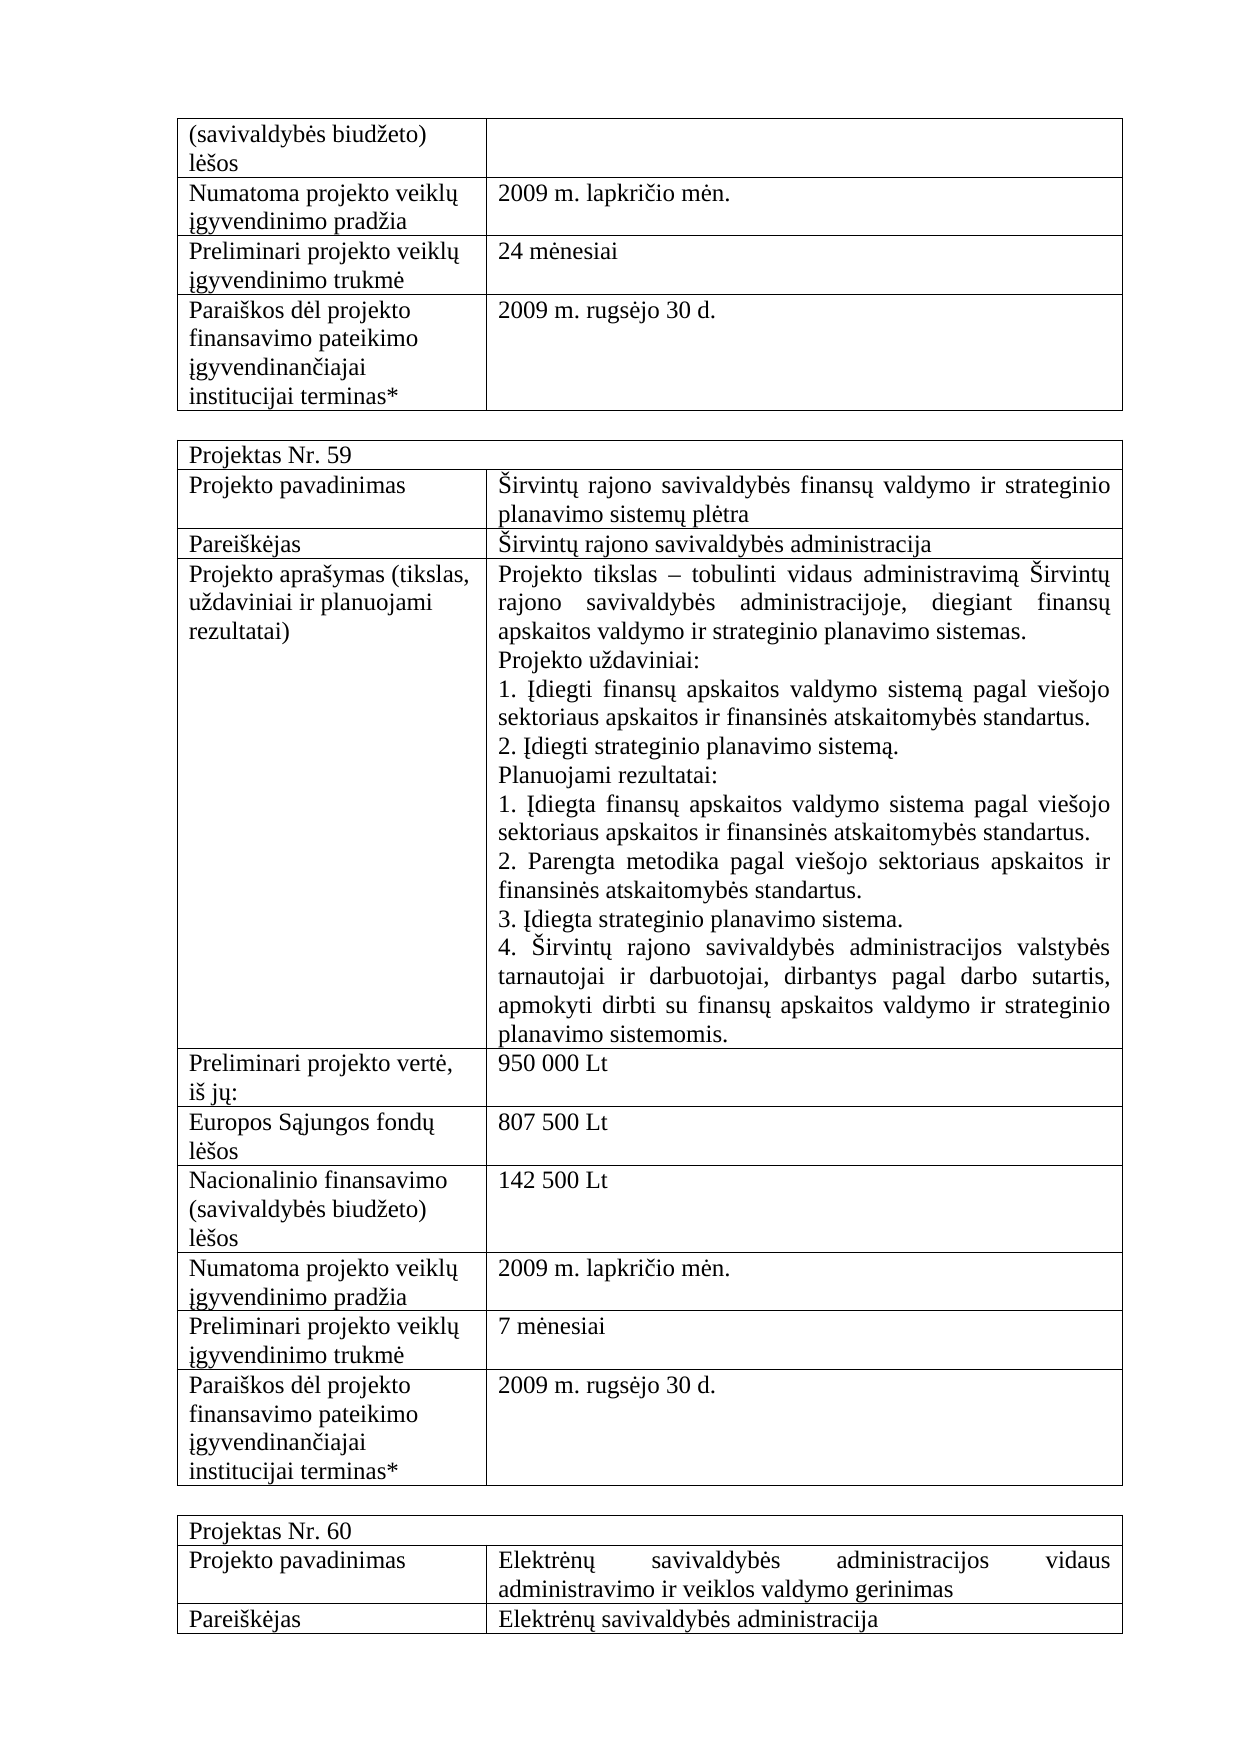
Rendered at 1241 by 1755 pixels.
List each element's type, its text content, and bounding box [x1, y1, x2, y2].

table_cell Elektrėnų savivaldybės administracija [487, 1604, 1122, 1633]
table_cell Numatoma projekto veiklų įgyvendinimo pradžia [178, 178, 486, 235]
table_cell Projekto pavadinimas [178, 1546, 486, 1603]
table_cell Projekto tikslas – tobulinti vidaus administravimą Širvintų rajono savivaldybės administracijoje, diegiant finansų apskaitos valdymo ir strateginio planavimo sistemas. Projekto uždaviniai: 1. Įdiegti finansų apskaitos valdymo sistemą pagal viešojo sektoriaus apskaitos ir finansinės atskaitomybės standartus. 2. Įdiegti strateginio planavimo sistemą. Planuojami rezultatai: 1. Įdiegta finansų apskaitos valdymo sistema pagal viešojo sektoriaus apskaitos ir finansinės atskaitomybės standartus. 2. Parengta metodika pagal viešojo sektoriaus apskaitos ir finansinės atskaitomybės standartus. 3. Įdiegta strateginio planavimo sistema. 4. Širvintų rajono savivaldybės administracijos valstybės tarnautojai ir darbuotojai, dirbantys pagal darbo sutartis, apmokyti dirbti su finansų apskaitos valdymo ir strateginio planavimo sistemomis. [487, 559, 1122, 1047]
table_cell 2009 m. lapkričio mėn. [487, 1253, 1122, 1310]
table_cell Preliminari projekto veiklų įgyvendinimo trukmė [178, 236, 486, 294]
table_cell Preliminari projekto veiklų įgyvendinimo trukmė [178, 1311, 486, 1369]
table_cell Numatoma projekto veiklų įgyvendinimo pradžia [178, 1253, 486, 1310]
table_cell 2009 m. lapkričio mėn. [487, 178, 1122, 235]
table_cell (savivaldybės biudžeto) lėšos [178, 119, 486, 177]
table_header Projektas Nr. 60 [178, 1516, 1122, 1544]
table_cell 7 mėnesiai [487, 1311, 1122, 1369]
table_cell 142 500 Lt [487, 1166, 1122, 1252]
table_cell Paraiškos dėl projekto finansavimo pateikimo įgyvendinančiajai institucijai terminas* [178, 1370, 486, 1485]
table_cell 807 500 Lt [487, 1107, 1122, 1164]
table_cell Europos Sąjungos fondų lėšos [178, 1107, 486, 1164]
table_cell Nacionalinio finansavimo (savivaldybės biudžeto) lėšos [178, 1166, 486, 1252]
table_cell 2009 m. rugsėjo 30 d. [487, 1370, 1122, 1485]
table_cell Širvintų rajono savivaldybės finansų valdymo ir strateginio planavimo sistemų plėtra [487, 470, 1122, 528]
table_cell Pareiškėjas [178, 529, 486, 558]
table_cell Paraiškos dėl projekto finansavimo pateikimo įgyvendinančiajai institucijai terminas* [178, 295, 486, 410]
table_cell Širvintų rajono savivaldybės administracija [487, 529, 1122, 558]
table_cell Pareiškėjas [178, 1604, 486, 1633]
table_cell 2009 m. rugsėjo 30 d. [487, 295, 1122, 410]
table_cell Elektrėnų savivaldybės administracijos vidaus administravimo ir veiklos valdymo gerinimas [487, 1546, 1122, 1603]
table_cell Projekto pavadinimas [178, 470, 486, 528]
table_cell [487, 119, 1122, 177]
table_cell 24 mėnesiai [487, 236, 1122, 294]
table_cell Preliminari projekto vertė, iš jų: [178, 1049, 486, 1106]
table_cell 950 000 Lt [487, 1049, 1122, 1106]
table_cell Projekto aprašymas (tikslas, uždaviniai ir planuojami rezultatai) [178, 559, 486, 1047]
table_header Projektas Nr. 59 [178, 441, 1122, 469]
